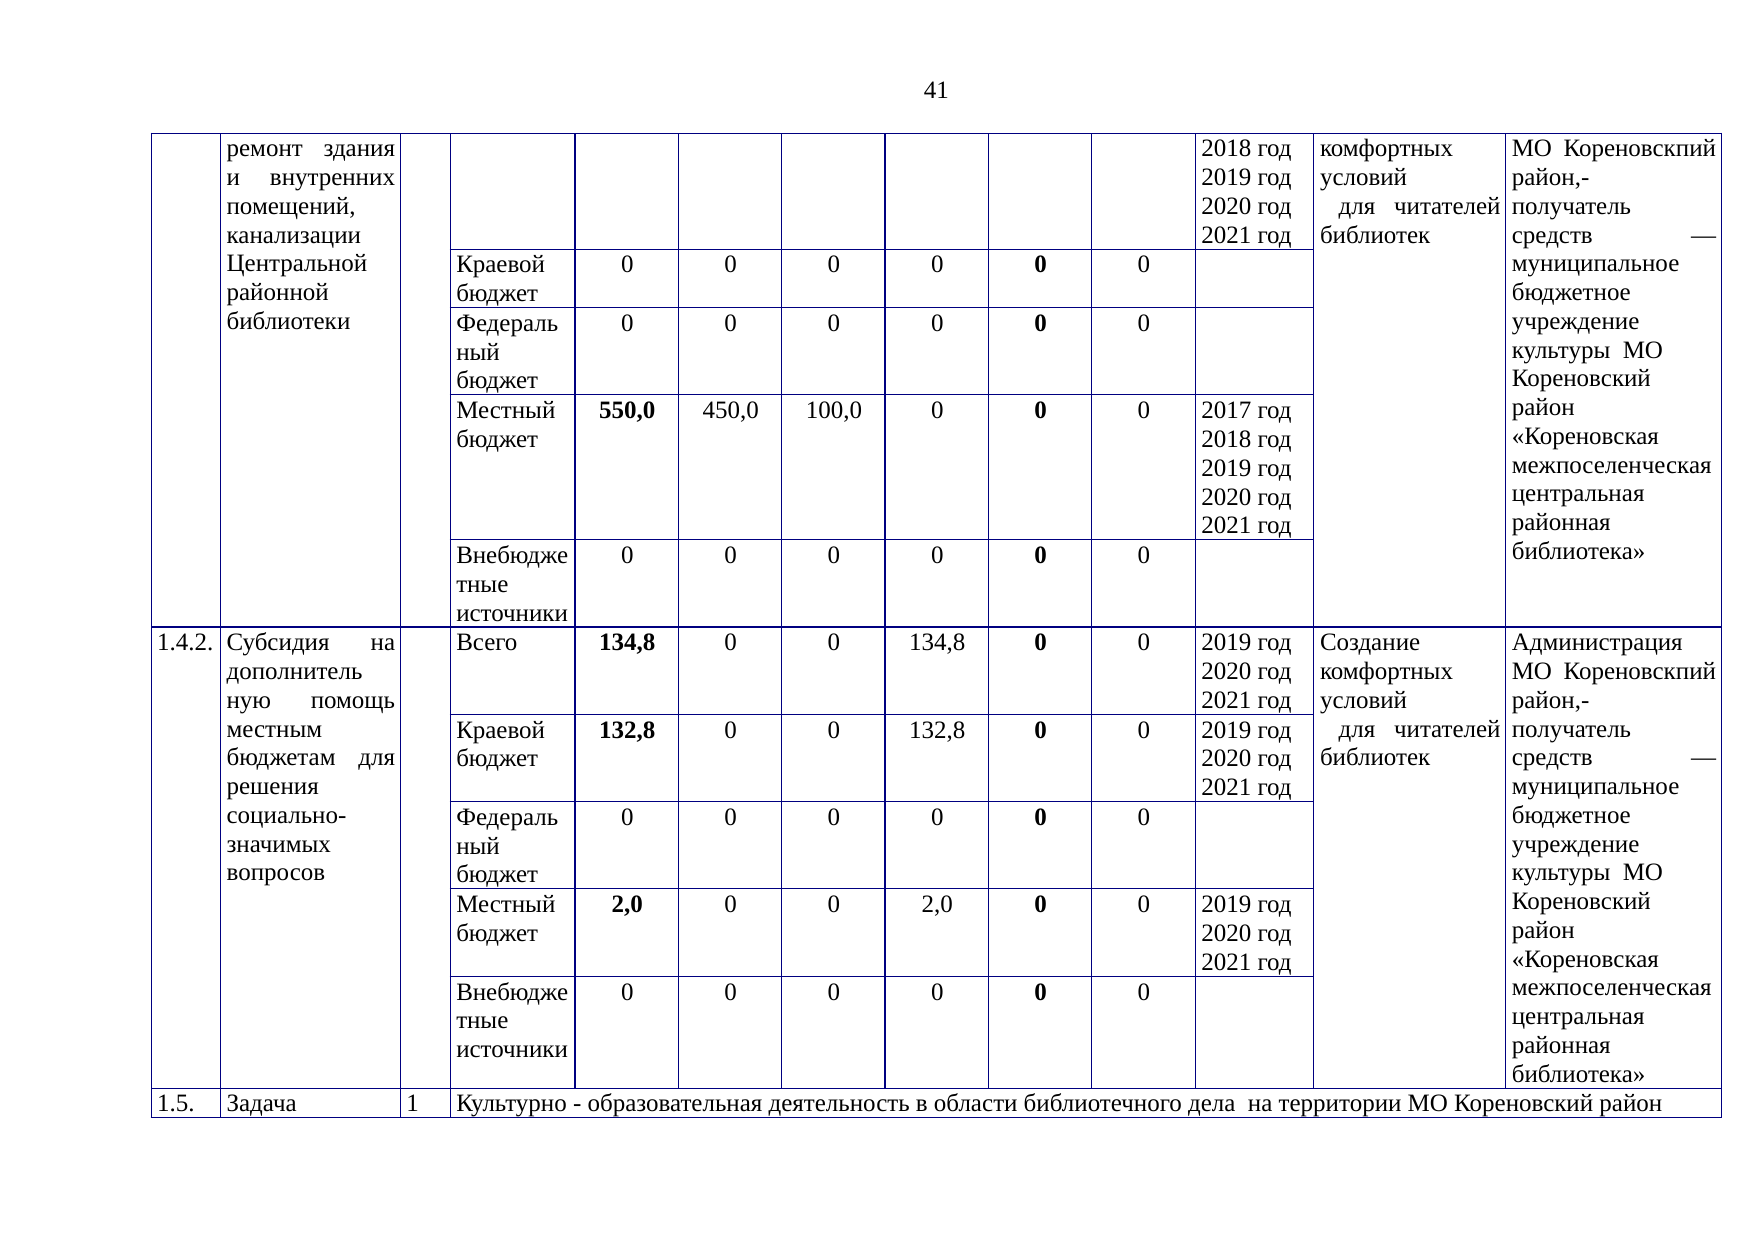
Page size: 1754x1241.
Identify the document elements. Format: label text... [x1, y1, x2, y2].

table_cell 0 [679, 250, 781, 307]
table_cell 0 [782, 715, 884, 801]
table_cell 100,0 [782, 134, 884, 248]
table_cell 0 [886, 395, 988, 539]
table_cell Создание комфортных условий для читателей библиотек [1314, 628, 1505, 1087]
table_cell Местный бюджет [451, 395, 574, 539]
table_cell 134,8 [886, 628, 988, 714]
table_cell 0 [989, 802, 1091, 888]
table_cell Администрация МО Кореновскпий район,- получатель средств — муниципальное бюджетное учреждение культуры МО Кореновский район «Кореновская межпоселенческая центральная районная библиотека» [1506, 134, 1721, 626]
table_cell 0 [679, 889, 781, 976]
table_cell [1196, 802, 1313, 888]
table_cell 0 [886, 250, 988, 307]
table_cell Субсидия на дополнитель ную помощь местным бюджетам для решения социально-значимых вопросов [221, 628, 400, 1087]
table_cell Федеральный бюджет [451, 308, 456, 394]
table_cell [1196, 540, 1313, 626]
table_cell Федеральный бюджет [451, 802, 456, 888]
table_cell 0 [886, 308, 988, 394]
table_cell 0 [782, 308, 884, 394]
table_cell 2,0 [576, 889, 678, 976]
table_cell 0 [989, 889, 1091, 976]
table_cell 0 [989, 308, 1091, 394]
table_cell 1 [445, 1089, 450, 1117]
table_cell 0 [989, 134, 1091, 248]
table_cell 0 [989, 977, 1091, 1087]
table_cell 0 [782, 628, 884, 714]
table_cell 450,0 [679, 134, 781, 248]
table_cell 0 [576, 802, 678, 888]
table_cell Всего [451, 628, 574, 714]
table_cell Краевой бюджет [451, 250, 456, 307]
table_cell Создание комфортных условий для читателей библиотек [1314, 134, 1505, 626]
table_cell 100,0 [782, 395, 884, 539]
table_cell [1196, 250, 1313, 307]
table_cell 0 [782, 802, 884, 888]
table_cell 0 [886, 977, 988, 1087]
table_cell 0 [1092, 628, 1195, 714]
table_cell 1.5. [215, 1089, 220, 1117]
table_cell 134,8 [576, 628, 678, 714]
table_cell 132,8 [886, 715, 988, 801]
table_cell 0 [1092, 395, 1195, 539]
table_cell 0 [679, 802, 781, 888]
table_cell 1 [401, 1089, 406, 1117]
table_cell 0 [782, 250, 884, 307]
table_cell 132,8 [576, 715, 678, 801]
table_cell 550,0 [576, 134, 678, 248]
table_cell [1196, 308, 1313, 394]
table_cell 0 [1092, 889, 1195, 976]
table_cell Внебюджетные источники [451, 977, 574, 1087]
table_cell 0 [1092, 134, 1195, 248]
table_cell 0 [989, 715, 1091, 801]
table_cell 0 [989, 250, 1091, 307]
table_cell 0 [886, 134, 988, 248]
table_cell 0 [989, 628, 1091, 714]
table_cell 0 [782, 540, 884, 626]
table_cell 0 [989, 395, 1091, 539]
table_cell [1196, 977, 1313, 1087]
table_cell 0 [782, 889, 884, 976]
table_cell 2,0 [886, 889, 988, 976]
table_cell 0 [1092, 540, 1195, 626]
table_cell 450,0 [679, 395, 781, 539]
table_cell 1.5. [152, 1089, 157, 1117]
table_cell 0 [576, 250, 678, 307]
table_cell 0 [886, 540, 988, 626]
table_cell 0 [679, 977, 781, 1087]
table_cell Всего [451, 134, 574, 248]
table_cell 0 [886, 802, 988, 888]
table_cell 0 [679, 628, 781, 714]
table_cell Задача [395, 1089, 400, 1117]
table_cell Текущий ремонт здания и внутренних помещений, канализации Центральной районной библиотеки [221, 134, 400, 626]
table_cell 0 [679, 540, 781, 626]
table_cell Задача [221, 1089, 226, 1117]
table_cell [401, 134, 450, 626]
table_cell 0 [576, 540, 678, 626]
table_cell 0 [1092, 308, 1195, 394]
table_cell 0 [1092, 977, 1195, 1087]
table_cell 0 [576, 308, 678, 394]
table_cell 1.4.2. [152, 628, 220, 1087]
table_cell [401, 628, 450, 1087]
table_cell 550,0 [576, 395, 678, 539]
table_cell 0 [1092, 802, 1195, 888]
table_cell 0 [989, 540, 1091, 626]
table_cell 0 [679, 715, 781, 801]
table_cell Местный бюджет [451, 889, 574, 976]
table_cell 0 [679, 308, 781, 394]
table_cell 0 [782, 977, 884, 1087]
table_cell 0 [576, 977, 678, 1087]
table_cell 0 [1092, 250, 1195, 307]
table_cell 1.4.1. [152, 134, 220, 626]
table_cell 0 [1092, 715, 1195, 801]
table_cell Краевой бюджет [451, 715, 574, 801]
